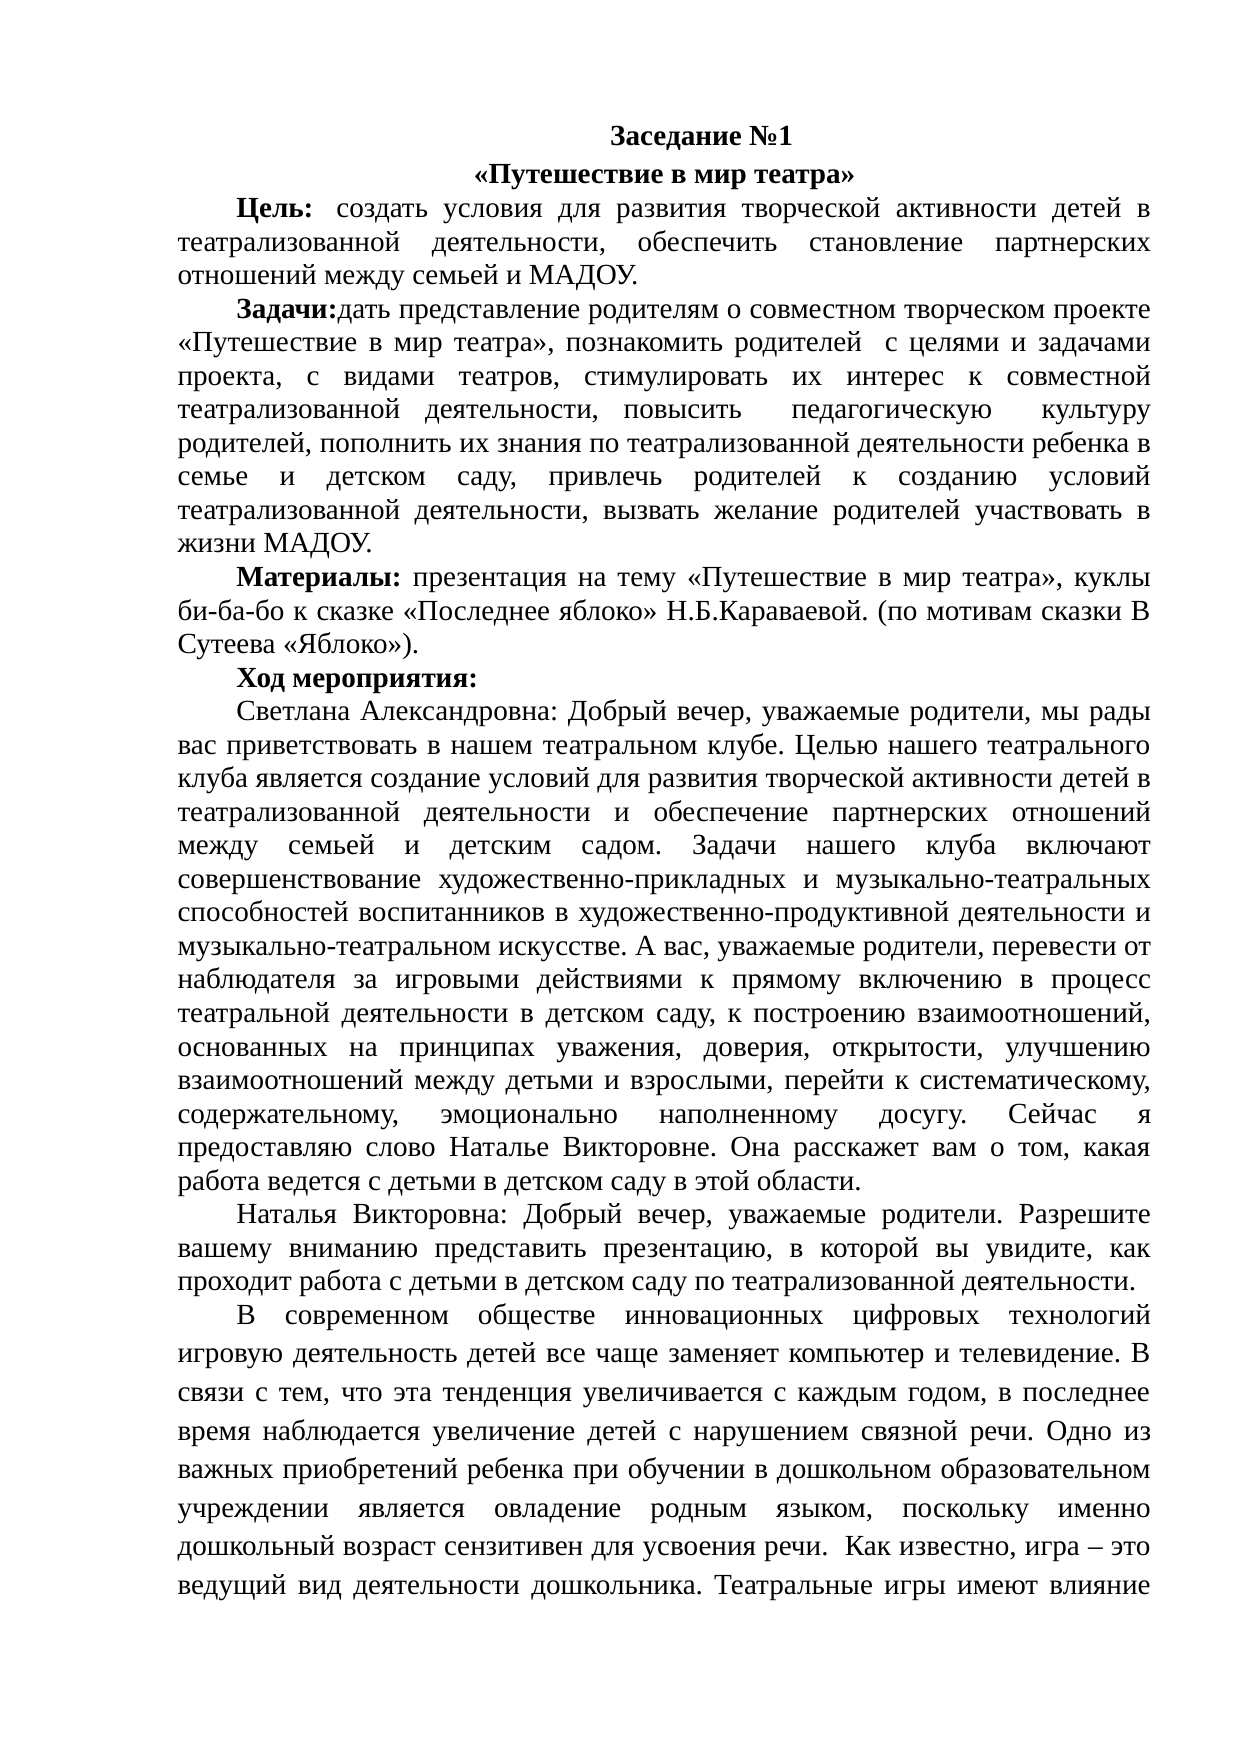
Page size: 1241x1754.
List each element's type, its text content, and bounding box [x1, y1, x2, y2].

text Цель: создать условия для развития творческой активности детей в театрализованной деятельности, обеспечить становление партнерских отношений между семьей и МАДОУ. [177, 190, 1152, 291]
text Заседание №1 [177, 118, 1152, 152]
text Задачи:дать представление родителям о совместном творческом проекте «Путешествие в мир театра», познакомить родителей с целями и задачами проекта, с видами театров, стимулировать их интерес к совместной театрализованной деятельности, повысить педагогическую культуру родителей, пополнить их знания по театрализованной деятельности ребенка в семье и детском саду, привлечь родителей к созданию условий театрализованной деятельности, вызвать желание родителей участвовать в жизни МАДОУ. [177, 291, 1152, 559]
text Ход мероприятия: [177, 660, 1152, 693]
text Светлана Александровна: Добрый вечер, уважаемые родители, мы рады вас приветствовать в нашем театральном клубе. Целью нашего театрального клуба является создание условий для развития творческой активности детей в театрализованной деятельности и обеспечение партнерских отношений между семьей и детским садом. Задачи нашего клуба включают совершенствование художественно-прикладных и музыкально-театральных способностей воспитанников в художественно-продуктивной деятельности и музыкально-театральном искусстве. А вас, уважаемые родители, перевести от наблюдателя за игровыми действиями к прямому включению в процесс театральной деятельности в детском саду, к построению взаимоотношений, основанных на принципах уважения, доверия, открытости, улучшению взаимоотношений между детьми и взрослыми, перейти к систематическому, содержательному, эмоционально наполненному досугу. Сейчас я предоставляю слово Наталье Викторовне. Она расскажет вам о том, какая работа ведется с детьми в детском саду в этой области. [177, 693, 1152, 1196]
text В современном обществе инновационных цифровых технологий игровую деятельность детей все чаще заменяет компьютер и телевидение. В связи с тем, что эта тенденция увеличивается с каждым годом, в последнее время наблюдается увеличение детей с нарушением связной речи. Одно из важных приобретений ребенка при обучении в дошкольном образовательном учреждении является овладение родным языком, поскольку именно дошкольный возраст сензитивен для усвоения речи. Как известно, игра – это ведущий вид деятельности дошкольника. Театральные игры имеют влияние [177, 1297, 1152, 1600]
text «Путешествие в мир театра» [177, 157, 1152, 190]
text Материалы: презентация на тему «Путешествие в мир театра», куклы би-ба-бо к сказке «Последнее яблоко» Н.Б.Караваевой. (по мотивам сказки В Сутеева «Яблоко»). [177, 559, 1152, 660]
text Наталья Викторовна: Добрый вечер, уважаемые родители. Разрешите вашему вниманию представить презентацию, в которой вы увидите, как проходит работа с детьми в детском саду по театрализованной деятельности. [177, 1196, 1152, 1297]
